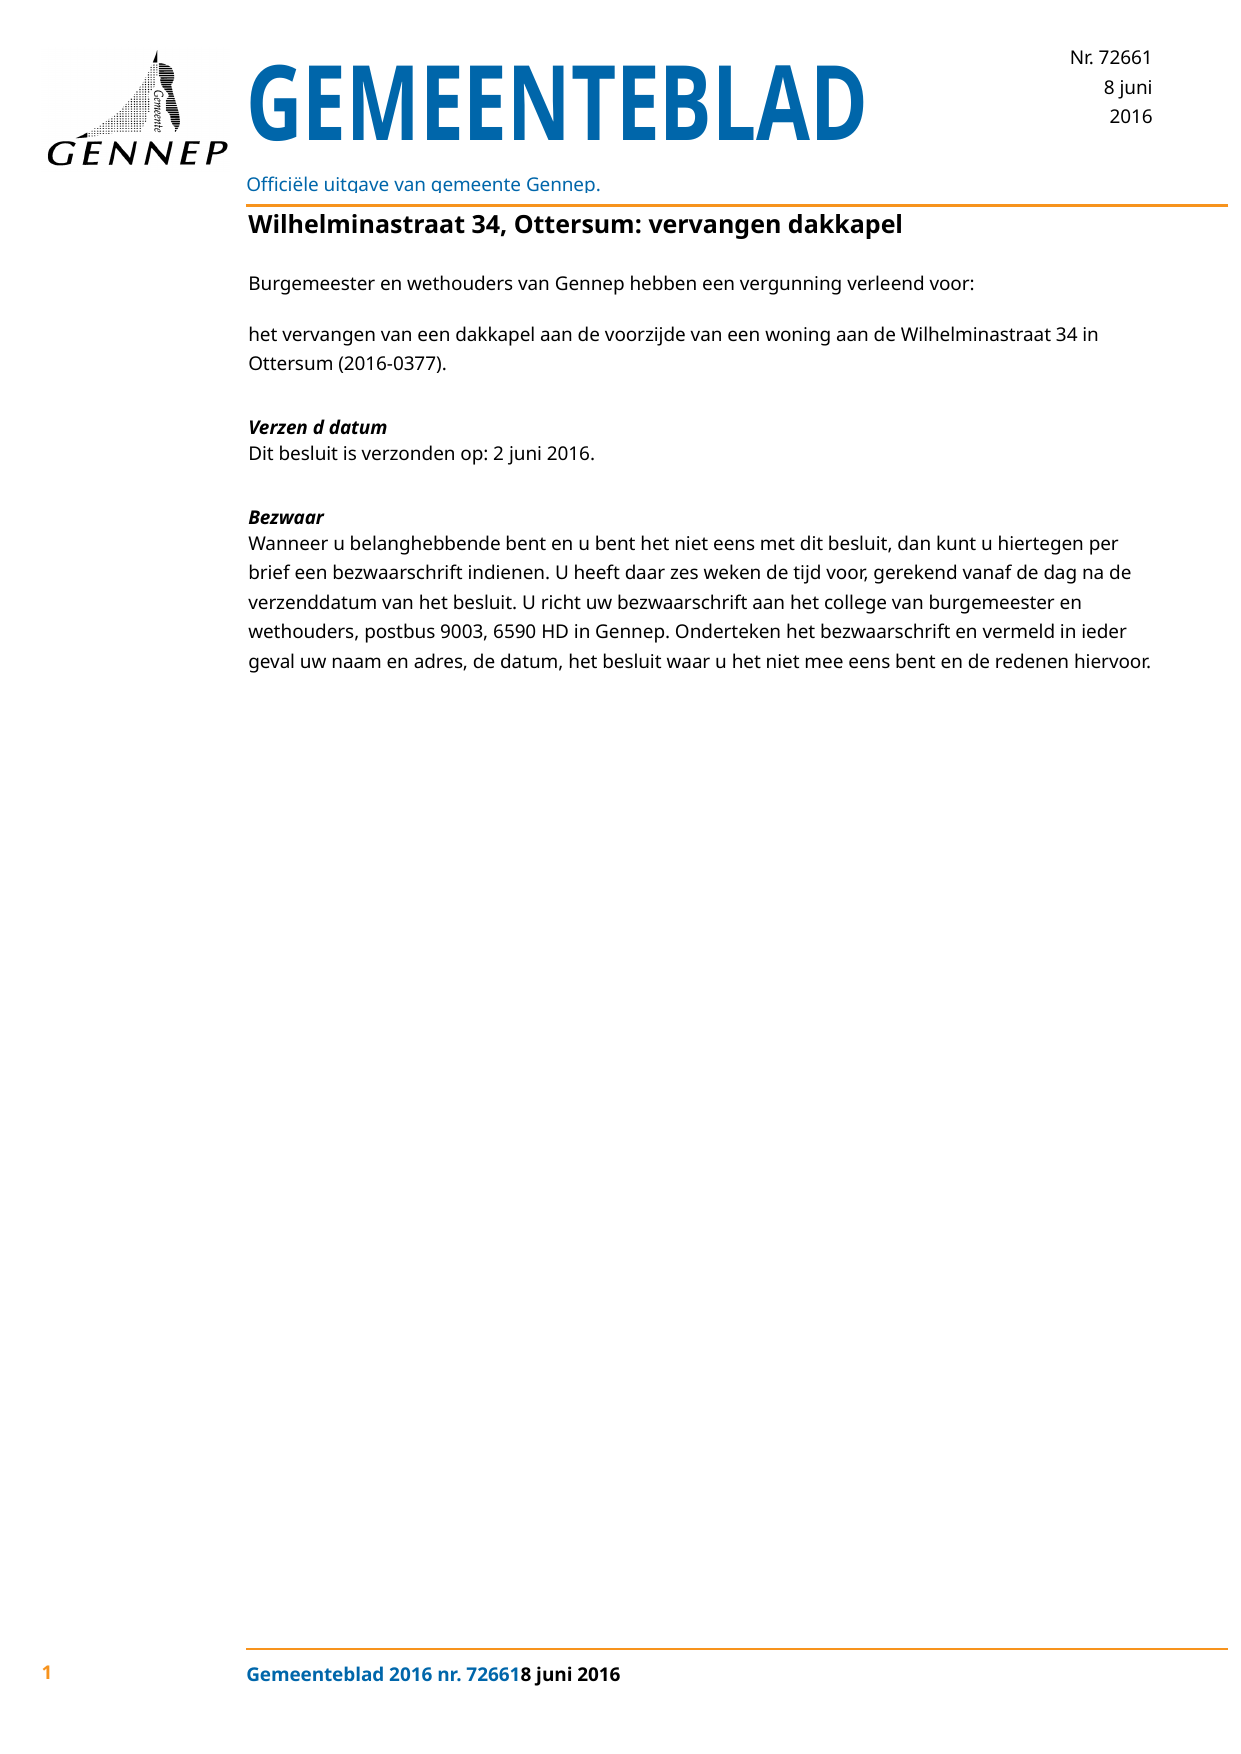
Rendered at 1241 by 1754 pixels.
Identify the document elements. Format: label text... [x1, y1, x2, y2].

text Bezwaar [248, 504, 1152, 530]
text Burgemeester en wethouders van Gennep hebben een vergunning verleend voor: [248, 270, 1152, 296]
picture [41, 47, 231, 172]
text Wanneer u belanghebbende bent en u bent het niet eens met dit besluit, dan kunt u hiertegen per brief een bezwaarschrift indienen. U heeft daar zes weken de tijd voor, gerekend vanaf de dag na de verzenddatum van het besluit. U richt uw bezwaarschrift aan het college van burgemeester en wethouders, postbus 9003, 6590 HD in Gennep. Onderteken het bezwaarschrift en vermeld in ieder geval uw naam en adres, de datum, het besluit waar u het niet mee eens bent en de redenen hiervoor. [248, 530, 1152, 674]
text het vervangen van een dakkapel aan de voorzijde van een woning aan de Wilhelminastraat 34 in Ottersum (2016-0377). [248, 321, 1152, 376]
text Verzen d datum [248, 414, 1152, 440]
text Dit besluit is verzonden op: 2 juni 2016. [248, 440, 1152, 466]
text Wilhelminastraat 34, Ottersum: vervangen dakkapel [248, 207, 1152, 241]
